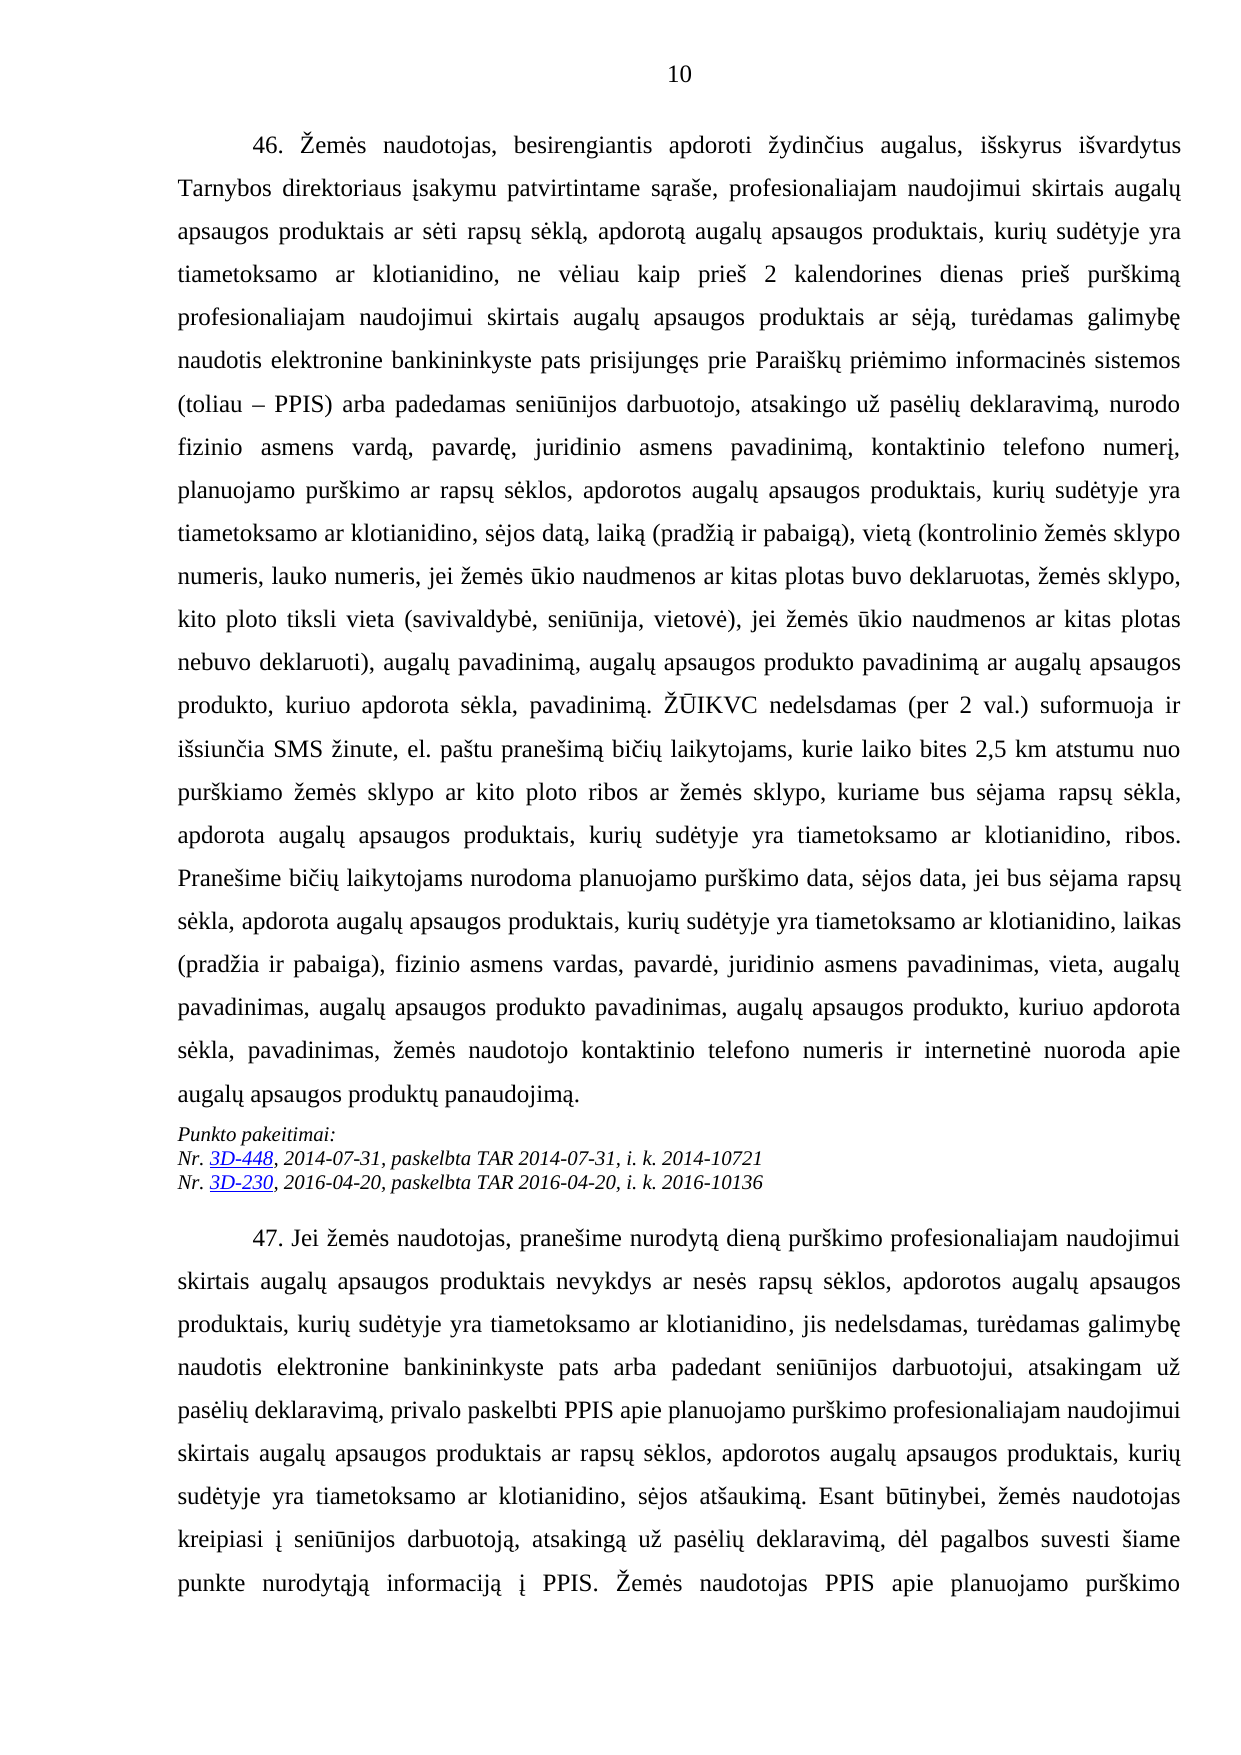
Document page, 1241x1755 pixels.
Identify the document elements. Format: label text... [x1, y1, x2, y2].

text Punkto pakeitimai: [177, 1122, 1181, 1146]
text 46. Žemės naudotojas, besirengiantis apdoroti žydinčius augalus, išskyrus išvardytus Tarnybos direktoriaus įsakymu patvirtintame sąraše, profesionaliajam naudojimui skirtais augalų apsaugos produktais ar sėti rapsų sėklą, apdorotą augalų apsaugos produktais, kurių sudėtyje yra tiametoksamo ar klotianidino, ne vėliau kaip prieš 2 kalendorines dienas prieš purškimą profesionaliajam naudojimui skirtais augalų apsaugos produktais ar sėją, turėdamas galimybę naudotis elektronine bankininkyste pats prisijungęs prie Paraiškų priėmimo informacinės sistemos (toliau – PPIS) arba padedamas seniūnijos darbuotojo, atsakingo už pasėlių deklaravimą, nurodo fizinio asmens vardą, pavardę, juridinio asmens pavadinimą, kontaktinio telefono numerį, planuojamo purškimo ar rapsų sėklos, apdorotos augalų apsaugos produktais, kurių sudėtyje yra tiametoksamo ar klotianidino, sėjos datą, laiką (pradžią ir pabaigą), vietą (kontrolinio žemės sklypo numeris, lauko numeris, jei žemės ūkio naudmenos ar kitas plotas buvo deklaruotas, žemės sklypo, kito ploto tiksli vieta (savivaldybė, seniūnija, vietovė), jei žemės ūkio naudmenos ar kitas plotas nebuvo deklaruoti), augalų pavadinimą, augalų apsaugos produkto pavadinimą ar augalų apsaugos produkto, kuriuo apdorota sėkla, pavadinimą. ŽŪIKVC nedelsdamas (per 2 val.) suformuoja ir išsiunčia SMS žinute, el. paštu pranešimą bičių laikytojams, kurie laiko bites 2,5 km atstumu nuo purškiamo žemės sklypo ar kito ploto ribos ar žemės sklypo, kuriame bus sėjama rapsų sėkla, apdorota augalų apsaugos produktais, kurių sudėtyje yra tiametoksamo ar klotianidino, ribos. Pranešime bičių laikytojams nurodoma planuojamo purškimo data, sėjos data, jei bus sėjama rapsų sėkla, apdorota augalų apsaugos produktais, kurių sudėtyje yra tiametoksamo ar klotianidino, laikas (pradžia ir pabaiga), fizinio asmens vardas, pavardė, juridinio asmens pavadinimas, vieta, augalų pavadinimas, augalų apsaugos produkto pavadinimas, augalų apsaugos produkto, kuriuo apdorota sėkla, pavadinimas, žemės naudotojo kontaktinio telefono numeris ir internetinė nuoroda apie augalų apsaugos produktų panaudojimą. [177, 130, 1181, 1107]
text 47. Jei žemės naudotojas, pranešime nurodytą dieną purškimo profesionaliajam naudojimui skirtais augalų apsaugos produktais nevykdys ar nesės rapsų sėklos, apdorotos augalų apsaugos produktais, kurių sudėtyje yra tiametoksamo ar klotianidino, jis nedelsdamas, turėdamas galimybę naudotis elektronine bankininkyste pats arba padedant seniūnijos darbuotojui, atsakingam už pasėlių deklaravimą, privalo paskelbti PPIS apie planuojamo purškimo profesionaliajam naudojimui skirtais augalų apsaugos produktais ar rapsų sėklos, apdorotos augalų apsaugos produktais, kurių sudėtyje yra tiametoksamo ar klotianidino, sėjos atšaukimą. Esant būtinybei, žemės naudotojas kreipiasi į seniūnijos darbuotoją, atsakingą už pasėlių deklaravimą, dėl pagalbos suvesti šiame punkte nurodytąją informaciją į PPIS. Žemės naudotojas PPIS apie planuojamo purškimo [177, 1223, 1181, 1596]
text Nr. 3D-448, 2014-07-31, paskelbta TAR 2014-07-31, i. k. 2014-10721 [177, 1146, 1181, 1170]
text Nr. 3D-230, 2016-04-20, paskelbta TAR 2016-04-20, i. k. 2016-10136 [177, 1170, 1181, 1194]
